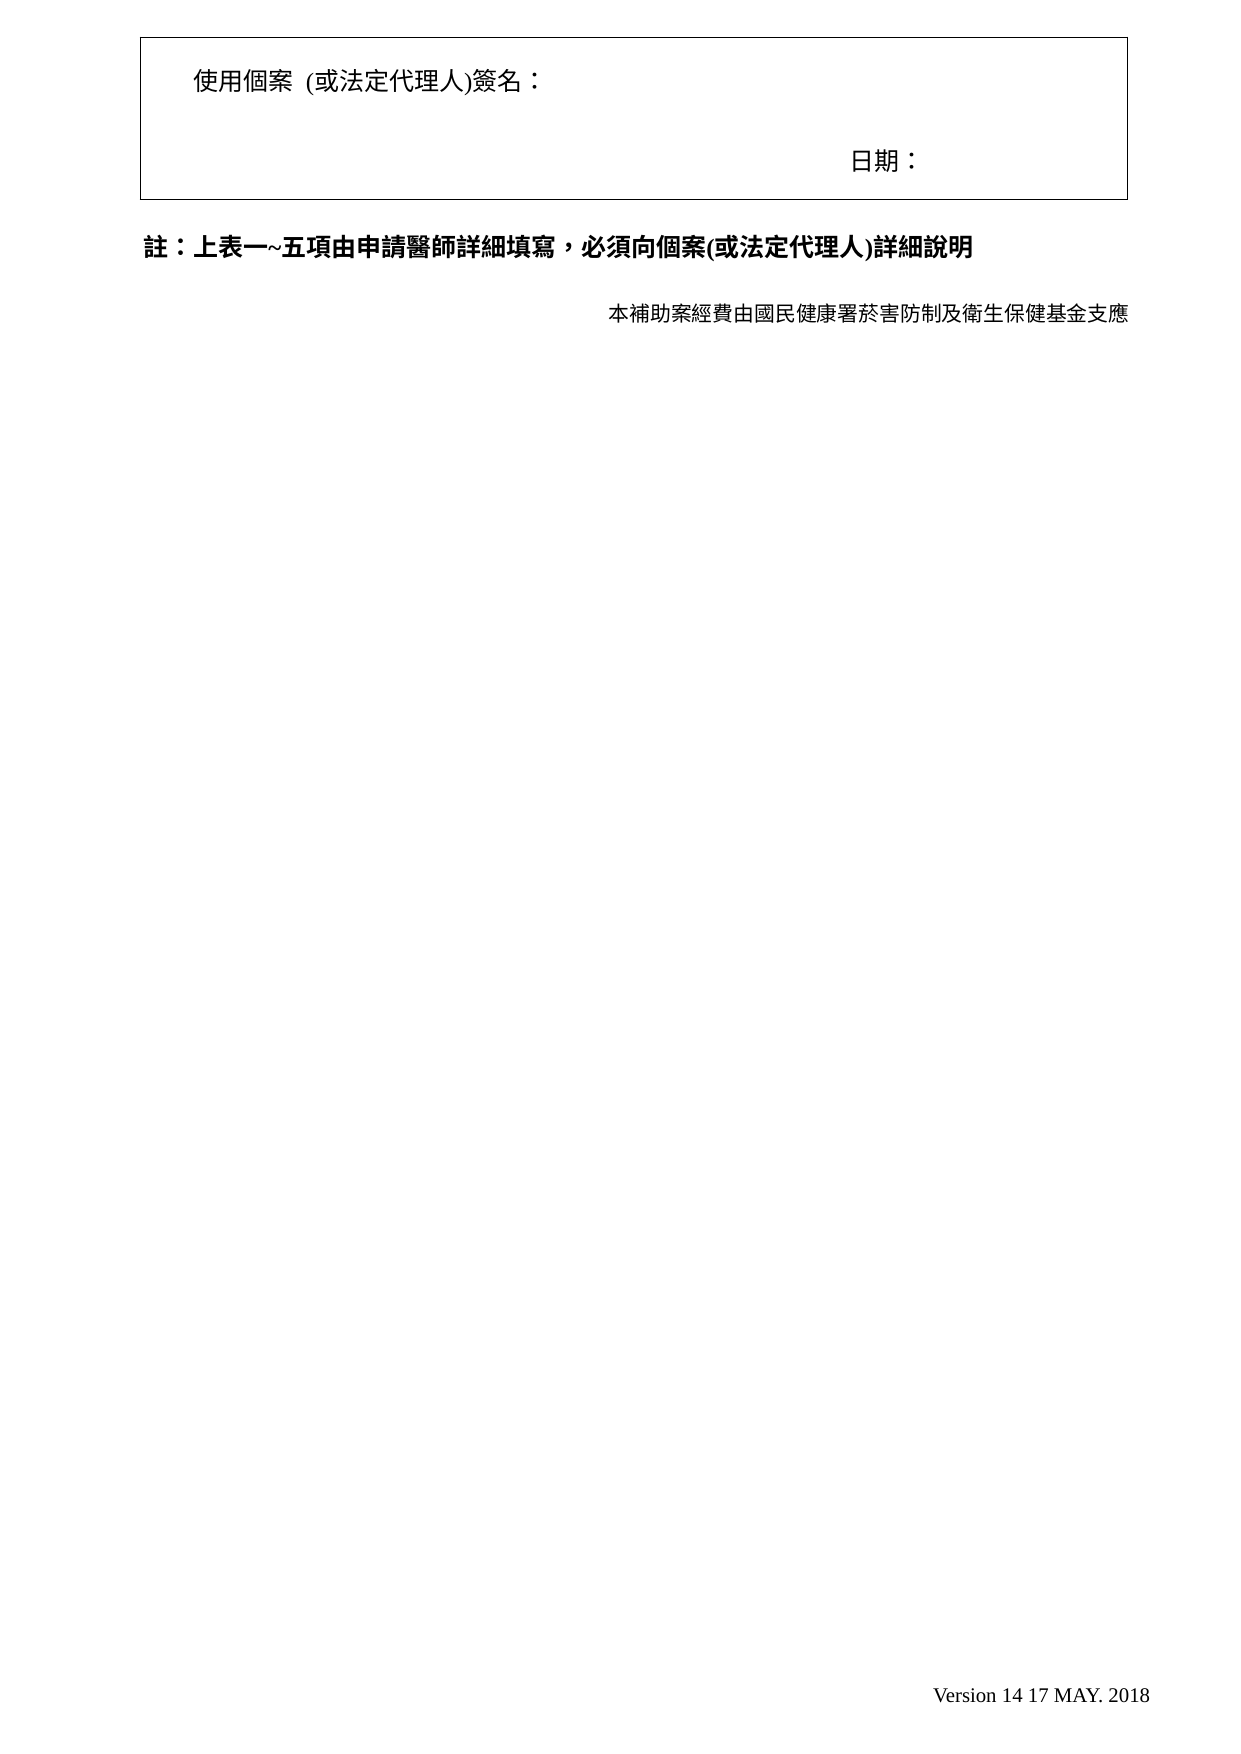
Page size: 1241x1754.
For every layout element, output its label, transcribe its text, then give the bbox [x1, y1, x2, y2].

table_cell [337, 100, 531, 199]
text 本補助案經費由國民健康署菸害防制及衛生保健基金支應 [100, 270, 1129, 333]
table_cell 註：上表一~五項由申請醫師詳細填寫，必須向個案(或法定代理人)詳細說明 [140, 200, 1128, 270]
table_cell (六) 本人已詳閱以上各項資料，有關本藥之疑問業經使用醫師詳細予以解釋， 本人同意使用本藥品。 申請醫師簽名： 使用個案 (或法定代理人)簽名： [141, 38, 1127, 100]
table_cell [141, 100, 337, 199]
table_cell 日期： [671, 100, 1127, 199]
table_cell [531, 100, 671, 199]
